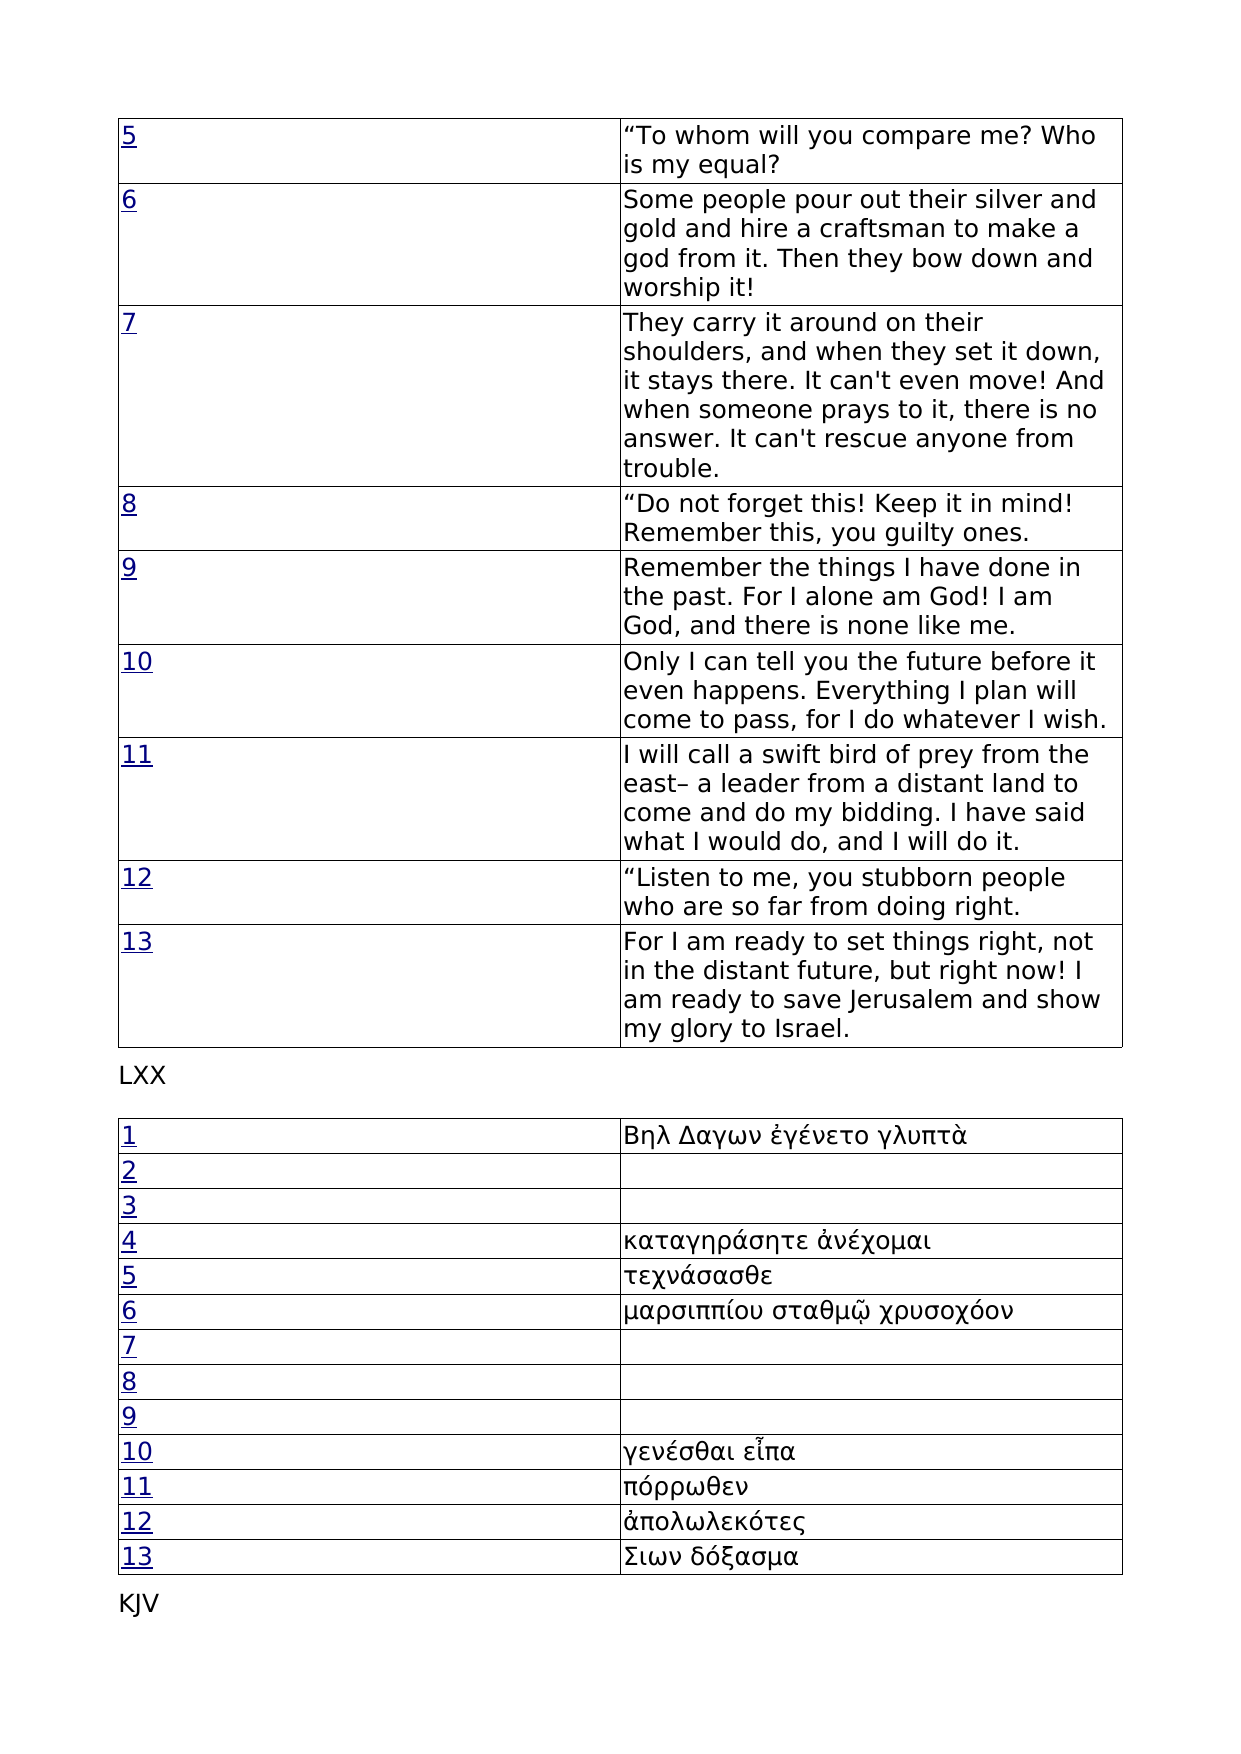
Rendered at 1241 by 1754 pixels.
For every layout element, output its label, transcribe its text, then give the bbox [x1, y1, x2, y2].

text LXX [118, 1061, 1122, 1091]
table_cell γενέσθαι εἶπα [621, 1435, 1122, 1469]
table_cell πόρρωθεν [621, 1470, 1122, 1504]
table_cell For I am ready to set things right, not in the distant future, but right now! I am ready to save Jerusalem and show my glory to Israel. [621, 925, 1122, 1047]
table_cell Only I can tell you the future before it even happens. Everything I plan will come to pass, for I do whatever I wish. [621, 645, 1122, 737]
table_cell [621, 1189, 1122, 1223]
table_cell 8 [119, 1365, 620, 1399]
table_cell “To whom will you compare me? Who is my equal? [621, 119, 1122, 182]
table_cell 10 [119, 645, 620, 737]
table_cell “Listen to me, you stubborn people who are so far from doing right. [621, 861, 1122, 924]
table_cell 6 [119, 1295, 620, 1328]
text KJV [118, 1589, 1122, 1618]
table_cell Some people pour out their silver and gold and hire a craftsman to make a god from it. Then they bow down and worship it! [621, 184, 1122, 305]
table_header 1 [119, 1119, 620, 1153]
table_cell 11 [119, 738, 620, 860]
table_cell 4 [119, 1224, 620, 1258]
table_cell 13 [119, 1540, 620, 1574]
table_cell 5 [119, 1259, 620, 1293]
table_cell 10 [119, 1435, 620, 1469]
table_header Βηλ Δαγων ἐγένετο γλυπτὰ [621, 1119, 1122, 1153]
table_cell 2 [119, 1154, 620, 1188]
table_cell 12 [119, 1505, 620, 1539]
table_cell τεχνάσασθε [621, 1259, 1122, 1293]
table_cell 13 [119, 925, 620, 1047]
table_cell 3 [119, 1189, 620, 1223]
table_cell Remember the things I have done in the past. For I alone am God! I am God, and there is none like me. [621, 551, 1122, 644]
table_cell They carry it around on their shoulders, and when they set it down, it stays there. It can't even move! And when someone prays to it, there is no answer. It can't rescue anyone from trouble. [621, 306, 1122, 486]
table_cell Σιων δόξασμα [621, 1540, 1122, 1574]
table_cell ἀπολωλεκότες [621, 1505, 1122, 1539]
table_cell 6 [119, 184, 620, 305]
table_cell 7 [119, 306, 620, 486]
table_cell [621, 1365, 1122, 1399]
table_cell [621, 1400, 1122, 1434]
table_cell μαρσιππίου σταθμῷ χρυσοχόον [621, 1295, 1122, 1328]
table_cell [621, 1154, 1122, 1188]
table_cell 11 [119, 1470, 620, 1504]
table_cell “Do not forget this! Keep it in mind! Remember this, you guilty ones. [621, 487, 1122, 550]
table_cell I will call a swift bird of prey from the east– a leader from a distant land to come and do my bidding. I have said what I would do, and I will do it. [621, 738, 1122, 860]
table_cell 9 [119, 1400, 620, 1434]
table_cell 9 [119, 551, 620, 644]
table_cell 5 [119, 119, 620, 182]
table_cell 8 [119, 487, 620, 550]
table_cell καταγηράσητε ἀνέχομαι [621, 1224, 1122, 1258]
table_cell [621, 1330, 1122, 1364]
table_cell 7 [119, 1330, 620, 1364]
table_cell 12 [119, 861, 620, 924]
